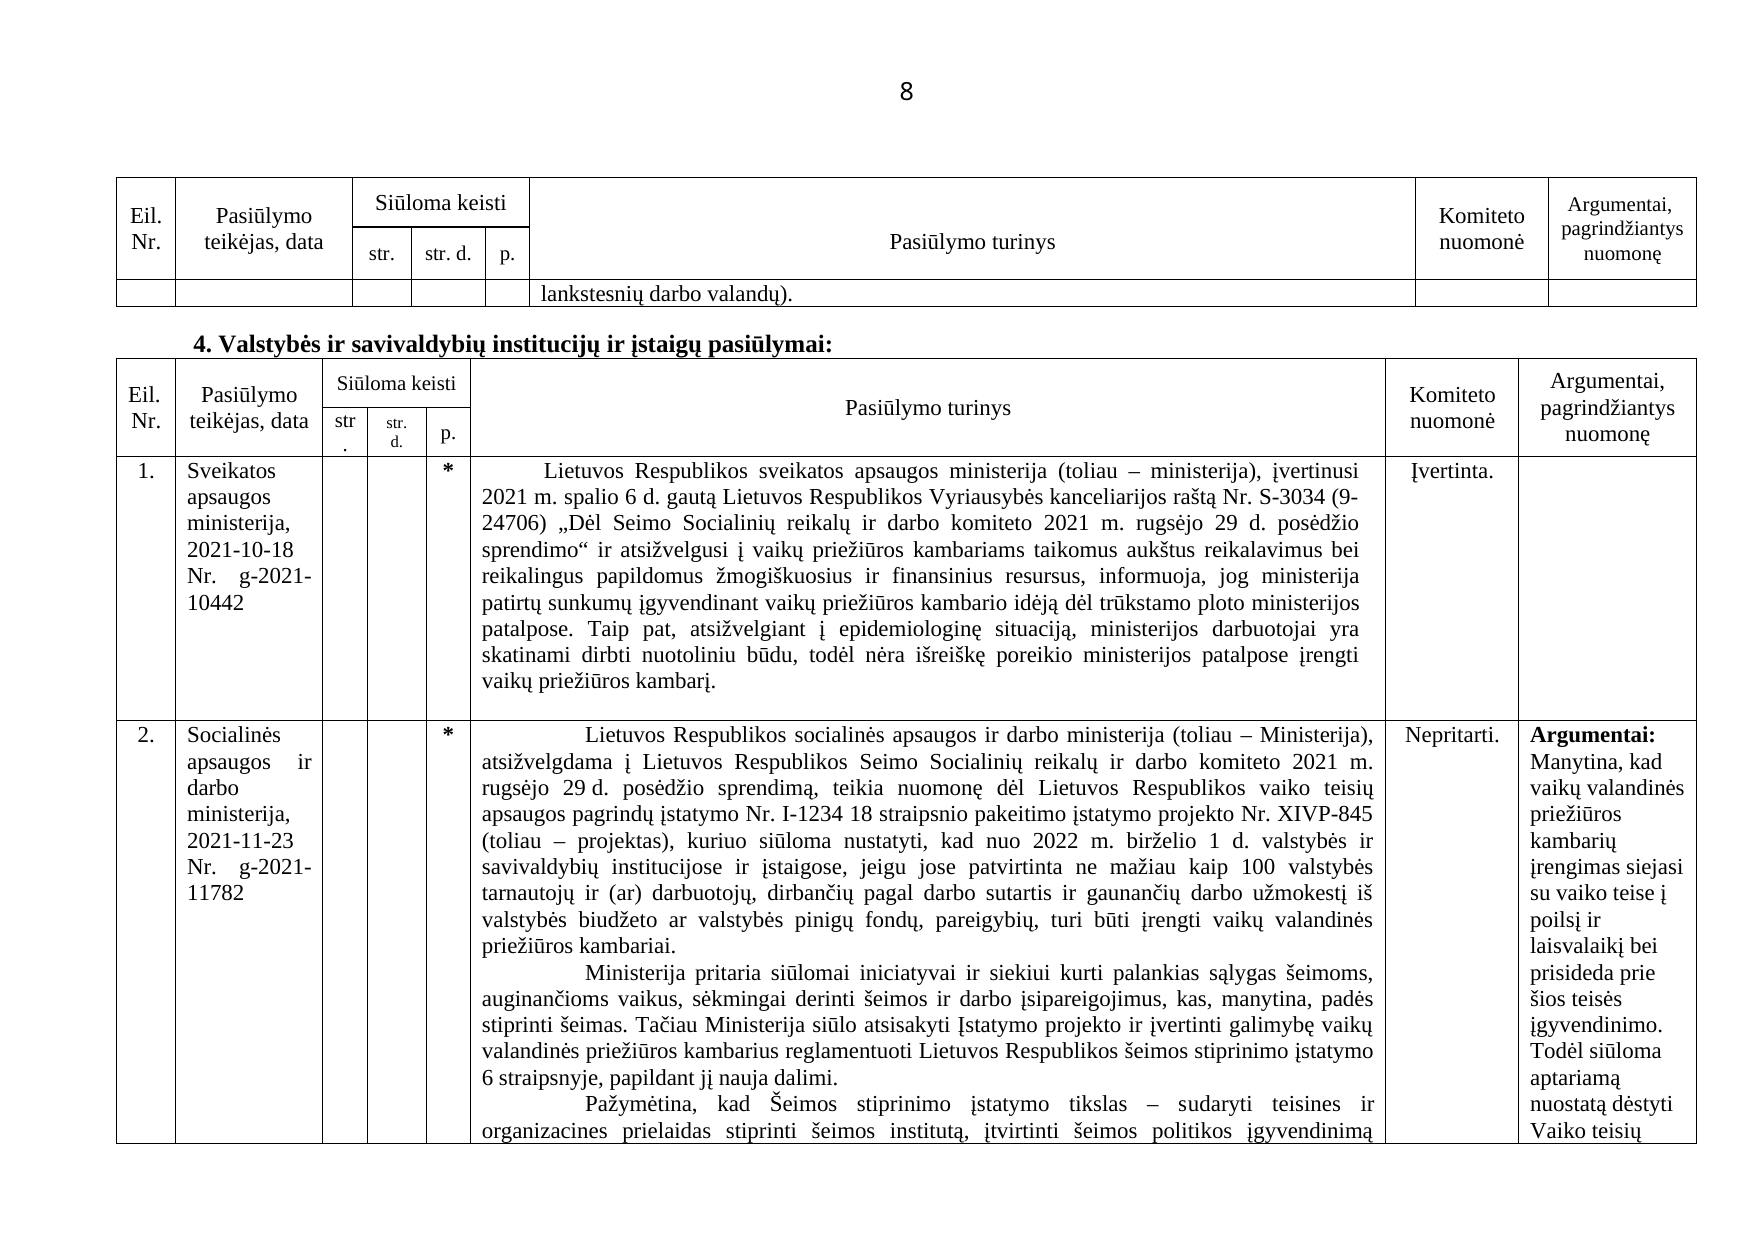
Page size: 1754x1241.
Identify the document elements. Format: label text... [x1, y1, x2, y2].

table_cell Lietuvos Respublikos socialinės apsaugos ir darbo ministerija (toliau – Ministerija), atsižvelgdama į Lietuvos Respublikos Seimo Socialinių reikalų ir darbo komiteto 2021 m. rugsėjo 29 d. posėdžio sprendimą, teikia nuomonę dėl Lietuvos Respublikos vaiko teisių apsaugos pagrindų įstatymo Nr. I-1234 18 straipsnio pakeitimo įstatymo projekto Nr. XIVP-845 (toliau – projektas), kuriuo siūloma nustatyti, kad nuo 2022 m. birželio 1 d. valstybės ir savivaldybių institucijose ir įstaigose, jeigu jose patvirtinta ne mažiau kaip 100 valstybės tarnautojų ir (ar) darbuotojų, dirbančių pagal darbo sutartis ir gaunančių darbo užmokestį iš valstybės biudžeto ar valstybės pinigų fondų, pareigybių, turi būti įrengti vaikų valandinės priežiūros kambariai. Ministerija pritaria siūlomai iniciatyvai ir siekiui kurti palankias sąlygas šeimoms, auginančioms vaikus, sėkmingai derinti šeimos ir darbo įsipareigojimus, kas, manytina, padės stiprinti šeimas. Tačiau Ministerija siūlo atsisakyti Įstatymo projekto ir įvertinti galimybę vaikų valandinės priežiūros kambarius reglamentuoti Lietuvos Respublikos šeimos stiprinimo įstatymo 6 straipsnyje, papildant jį nauja dalimi. Pažymėtina, kad Šeimos stiprinimo įstatymo tikslas – sudaryti teisines ir organizacines prielaidas stiprinti šeimos institutą, įtvirtinti šeimos politikos įgyvendinimą [471, 721, 1385, 1143]
table_header Komiteto nuomonė [1386, 359, 1518, 456]
table_cell [412, 280, 485, 306]
table_cell p. [427, 408, 470, 456]
table_header Argumentai, pagrindžiantys nuomonę [1519, 359, 1696, 456]
table_header Eil. Nr. [117, 359, 175, 456]
table_cell [353, 280, 411, 306]
table_cell [1549, 280, 1696, 306]
table_cell [176, 280, 352, 306]
table_cell * [427, 721, 470, 1143]
table_cell Nepritarti. [1386, 721, 1518, 1143]
table_header Pasiūlymo turinys [530, 178, 1415, 279]
table_header Pasiūlymo teikėjas, data [176, 178, 352, 279]
table_header Komiteto nuomonė [1416, 178, 1548, 279]
table_header Pasiūlymo turinys [471, 359, 1385, 456]
table_cell * [427, 457, 470, 720]
table_header Argumentai, pagrindžiantys nuomonę [1549, 178, 1696, 279]
table_cell Socialinės apsaugos ir darbo ministerija, 2021-11-23 Nr. g-2021-11782 [176, 721, 322, 1143]
table_cell 1. [117, 457, 175, 720]
table_cell p. [486, 228, 529, 279]
table_header Pasiūlymo teikėjas, data [176, 359, 322, 456]
table_cell str. d. [368, 408, 426, 456]
table_cell str. [323, 408, 367, 456]
table_cell [1519, 457, 1696, 720]
text 4. Valstybės ir savivaldybių institucijų ir įstaigų pasiūlymai: [118, 329, 1695, 357]
table_cell str. [353, 228, 411, 279]
table_header Eil. Nr. [117, 178, 175, 279]
table_cell [368, 457, 426, 720]
table_cell Įvertinta. [1386, 457, 1518, 720]
table_header Siūloma keisti [353, 178, 529, 226]
table_cell [1416, 280, 1548, 306]
table_cell str. d. [412, 228, 485, 279]
table_cell [368, 721, 426, 1143]
table_cell [323, 457, 367, 720]
table_cell Sveikatos apsaugos ministerija, 2021-10-18 Nr. g-2021-10442 [176, 457, 322, 720]
table_cell [323, 721, 367, 1143]
table_cell Argumentai: Manytina, kad vaikų valandinės priežiūros kambarių įrengimas siejasi su vaiko teise į poilsį ir laisvalaikį bei prisideda prie šios teisės įgyvendinimo. Todėl siūloma aptariamą nuostatą dėstyti Vaiko teisių [1519, 721, 1696, 1143]
table_cell lankstesnių darbo valandų). [530, 280, 1415, 306]
table_cell 2. [117, 721, 175, 1143]
table_cell Lietuvos Respublikos sveikatos apsaugos ministerija (toliau – ministerija), įvertinusi 2021 m. spalio 6 d. gautą Lietuvos Respublikos Vyriausybės kanceliarijos raštą Nr. S-3034 (9-24706) „Dėl Seimo Socialinių reikalų ir darbo komiteto 2021 m. rugsėjo 29 d. posėdžio sprendimo“ ir atsižvelgusi į vaikų priežiūros kambariams taikomus aukštus reikalavimus bei reikalingus papildomus žmogiškuosius ir finansinius resursus, informuoja, jog ministerija patirtų sunkumų įgyvendinant vaikų priežiūros kambario idėją dėl trūkstamo ploto ministerijos patalpose. Taip pat, atsižvelgiant į epidemiologinę situaciją, ministerijos darbuotojai yra skatinami dirbti nuotoliniu būdu, todėl nėra išreiškę poreikio ministerijos patalpose įrengti vaikų priežiūros kambarį. [471, 457, 1385, 720]
table_cell [117, 280, 175, 306]
table_header Siūloma keisti [323, 359, 470, 407]
table_cell [486, 280, 529, 306]
